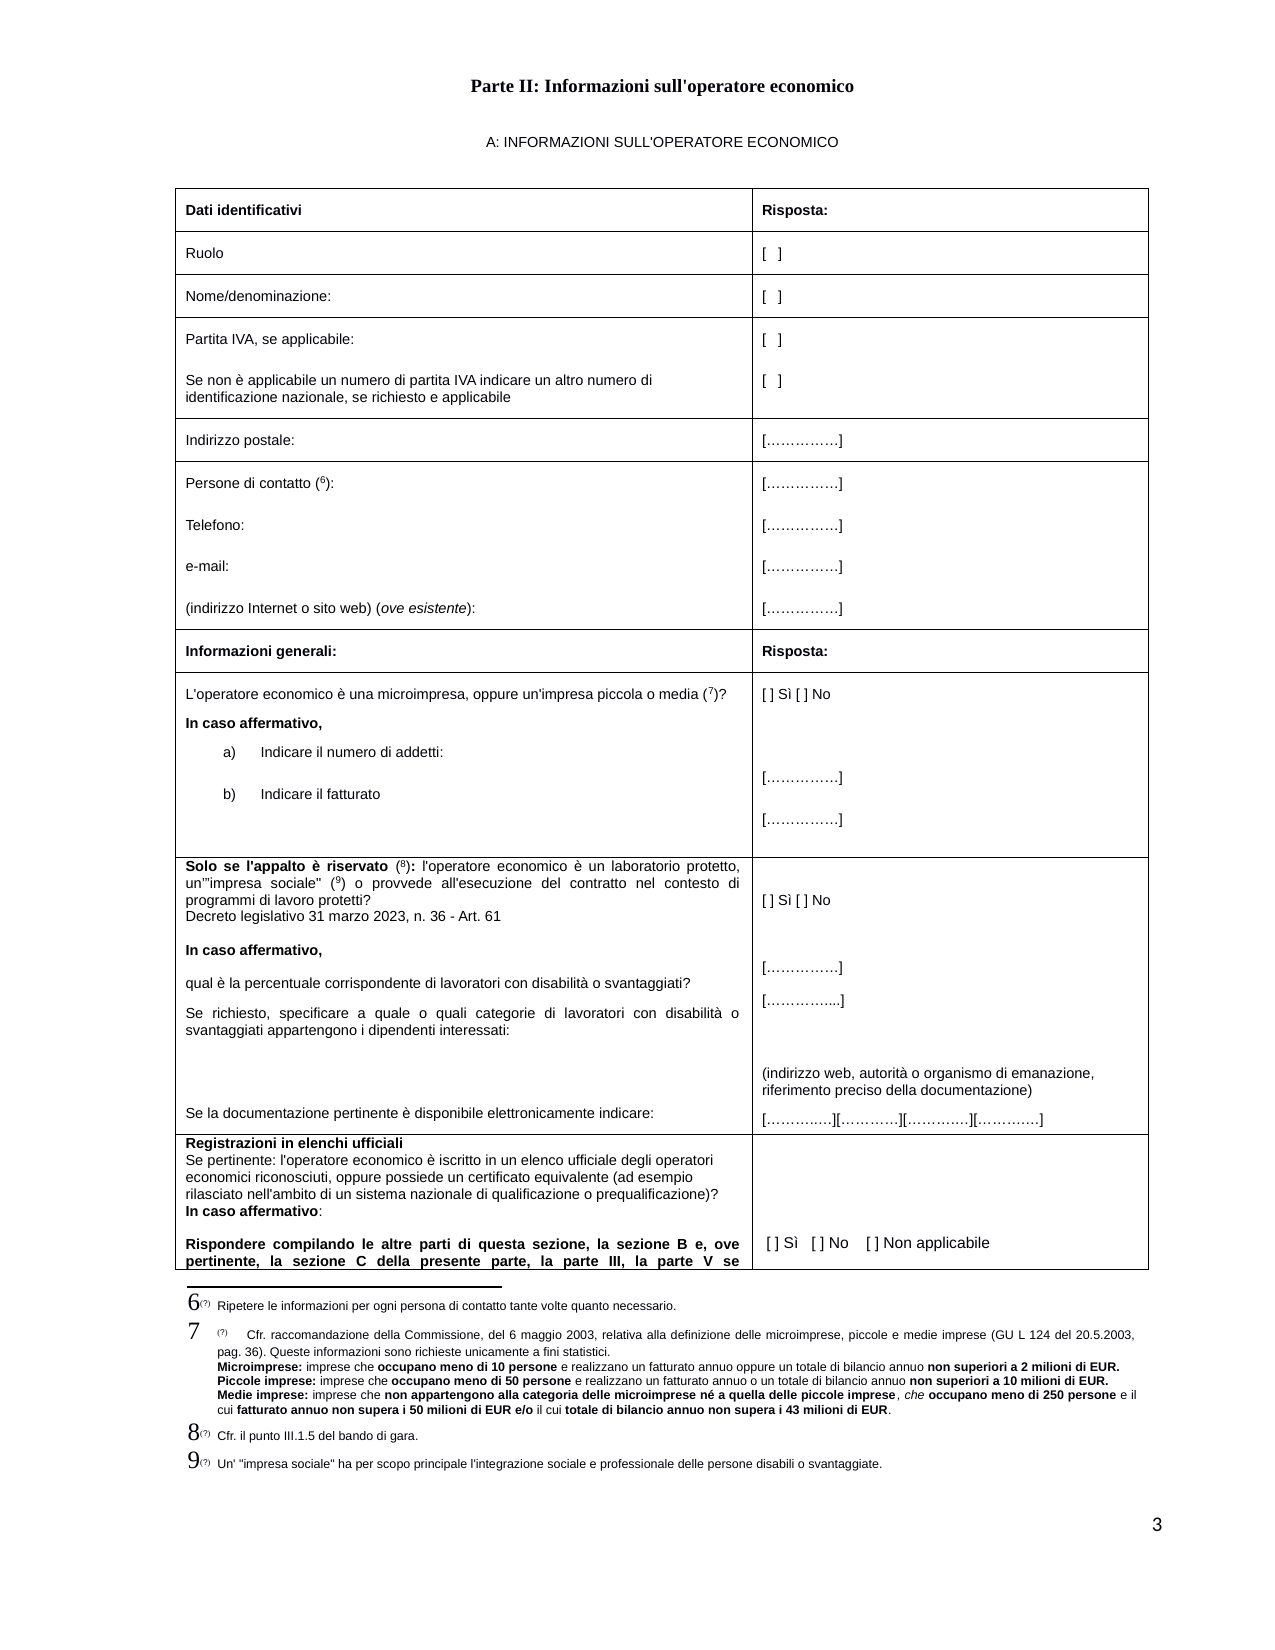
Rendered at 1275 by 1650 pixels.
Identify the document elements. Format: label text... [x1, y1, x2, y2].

table_cell [ ] [753, 232, 1148, 274]
table_cell [ ] Sì [ ] No [……………] […………....] (indirizzo web, autorità o organismo di emanazione, riferimento preciso della documentazione) [………..…][…………][……….…][……….…] [753, 858, 1148, 1134]
table_cell [ ] Sì [ ] No [……………] [……………] [753, 673, 1148, 857]
table_cell Nome/denominazione: [176, 275, 752, 317]
table_cell Informazioni generali: [176, 630, 752, 672]
table_cell Ruolo [176, 232, 752, 274]
table_cell Partita IVA, se applicabile: Se non è applicabile un numero di partita IVA indicare un altro numero di identificazione nazionale, se richiesto e applicabile [176, 318, 752, 418]
table_cell Indirizzo postale: [176, 419, 752, 461]
table_cell L'operatore economico è una microimpresa, oppure un'impresa piccola o media ()? In caso affermativo, Indicare il numero di addetti: Indicare il fatturato [176, 673, 752, 857]
table_cell [……………] [753, 419, 1148, 461]
title A: Informazioni sull'operatore economico [187, 134, 1137, 151]
table_cell Registrazioni in elenchi ufficiali Se pertinente: l'operatore economico è iscritto in un elenco ufficiale degli operatori economici riconosciuti, oppure possiede un certificato equivalente (ad esempio rilasciato nell'ambito di un sistema nazionale di qualificazione o prequalificazione)? In caso affermativo: Rispondere compilando le altre parti di questa sezione, la sezione B e, ove pertinente, la sezione C della presente parte, la parte III, la parte V se [176, 1135, 752, 1269]
title Parte II: Informazioni sull'operatore economico [187, 75, 1137, 97]
table_cell [……………] [……………] [……………] [……………] [753, 462, 1148, 629]
table_cell Risposta: [753, 630, 1148, 672]
table_cell [ ] Sì [ ] No [ ] Non applicabile [………….…] b) (indirizzo web, autorità o organismo di emanazione, riferimento preciso della documentazione): [………..…][…………][……….…][……….…] c) […………..…] d) [ ] Sì [ ] No [……………………………...…] (indirizzo web, autorità o organismo di emanazione, riferimento preciso della documentazione) [………..…][…………][……….…][……….…] [753, 1135, 1148, 1269]
table_header Risposta: [753, 189, 1148, 231]
table_header Dati identificativi [176, 189, 752, 231]
table_cell Solo se l'appalto è riservato (): l'operatore economico è un laboratorio protetto, un’”impresa sociale" () o provvede all'esecuzione del contratto nel contesto di programmi di lavoro protetti? Decreto legislativo 31 marzo 2023, n. 36 - Art. 61 In caso affermativo, qual è la percentuale corrispondente di lavoratori con disabilità o svantaggiati? Se richiesto, specificare a quale o quali categorie di lavoratori con disabilità o svantaggiati appartengono i dipendenti interessati: Se la documentazione pertinente è disponibile elettronicamente indicare: [176, 858, 752, 1134]
table_cell [ ] [ ] [753, 318, 1148, 418]
table_cell [ ] [753, 275, 1148, 317]
table_cell Persone di contatto (): Telefono: e-mail: (indirizzo Internet o sito web) (ove esistente): [176, 462, 752, 629]
